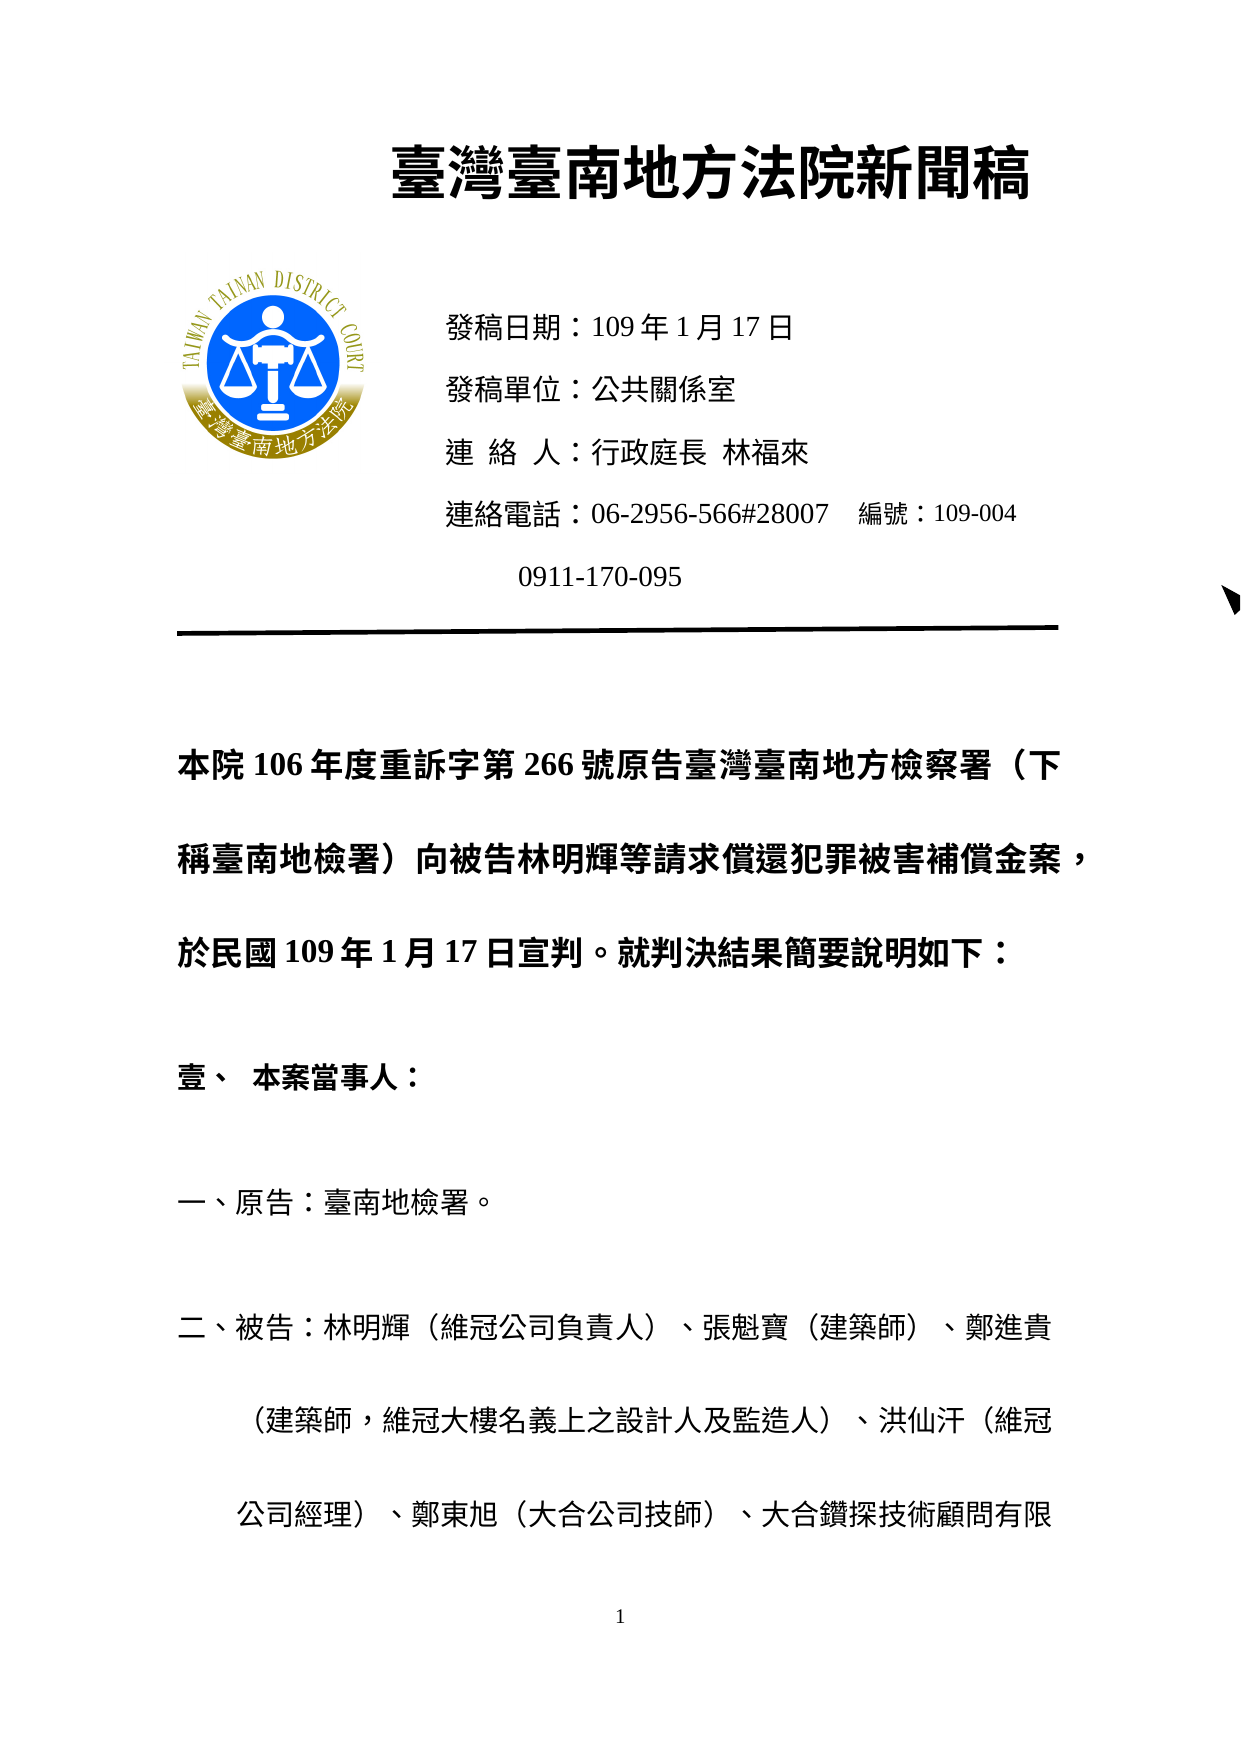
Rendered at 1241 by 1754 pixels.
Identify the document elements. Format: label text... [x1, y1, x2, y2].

list 本案當事人： [177, 1034, 1063, 1096]
text 一、原告：臺南地檢署。 [177, 1159, 1063, 1221]
table_header [161, 96, 386, 596]
text 二、被告：林明輝（維冠公司負責人）、張魁寶（建築師）、鄭進貴（建築師，維冠大樓名義上之設計人及監造人）、洪仙汗（維冠公司經理）、鄭東旭（大合公司技師）、大合鑽探技術顧問有限 [177, 1284, 1063, 1534]
table_header 臺灣臺南地方法院新聞稿 發稿日期：109年1月17日 發稿單位：公共關係室 連 絡 人：行政庭長 林福來 連絡電話：06-2956-566#28007 編號：109-004 0911-170-095 [386, 96, 1155, 596]
text 本院106年度重訴字第266號原告臺灣臺南地方檢察署（下稱臺南地檢署）向被告林明輝等請求償還犯罪被害補償金案，於民國109年1月17日宣判。就判決結果簡要說明如下： [177, 721, 1063, 971]
